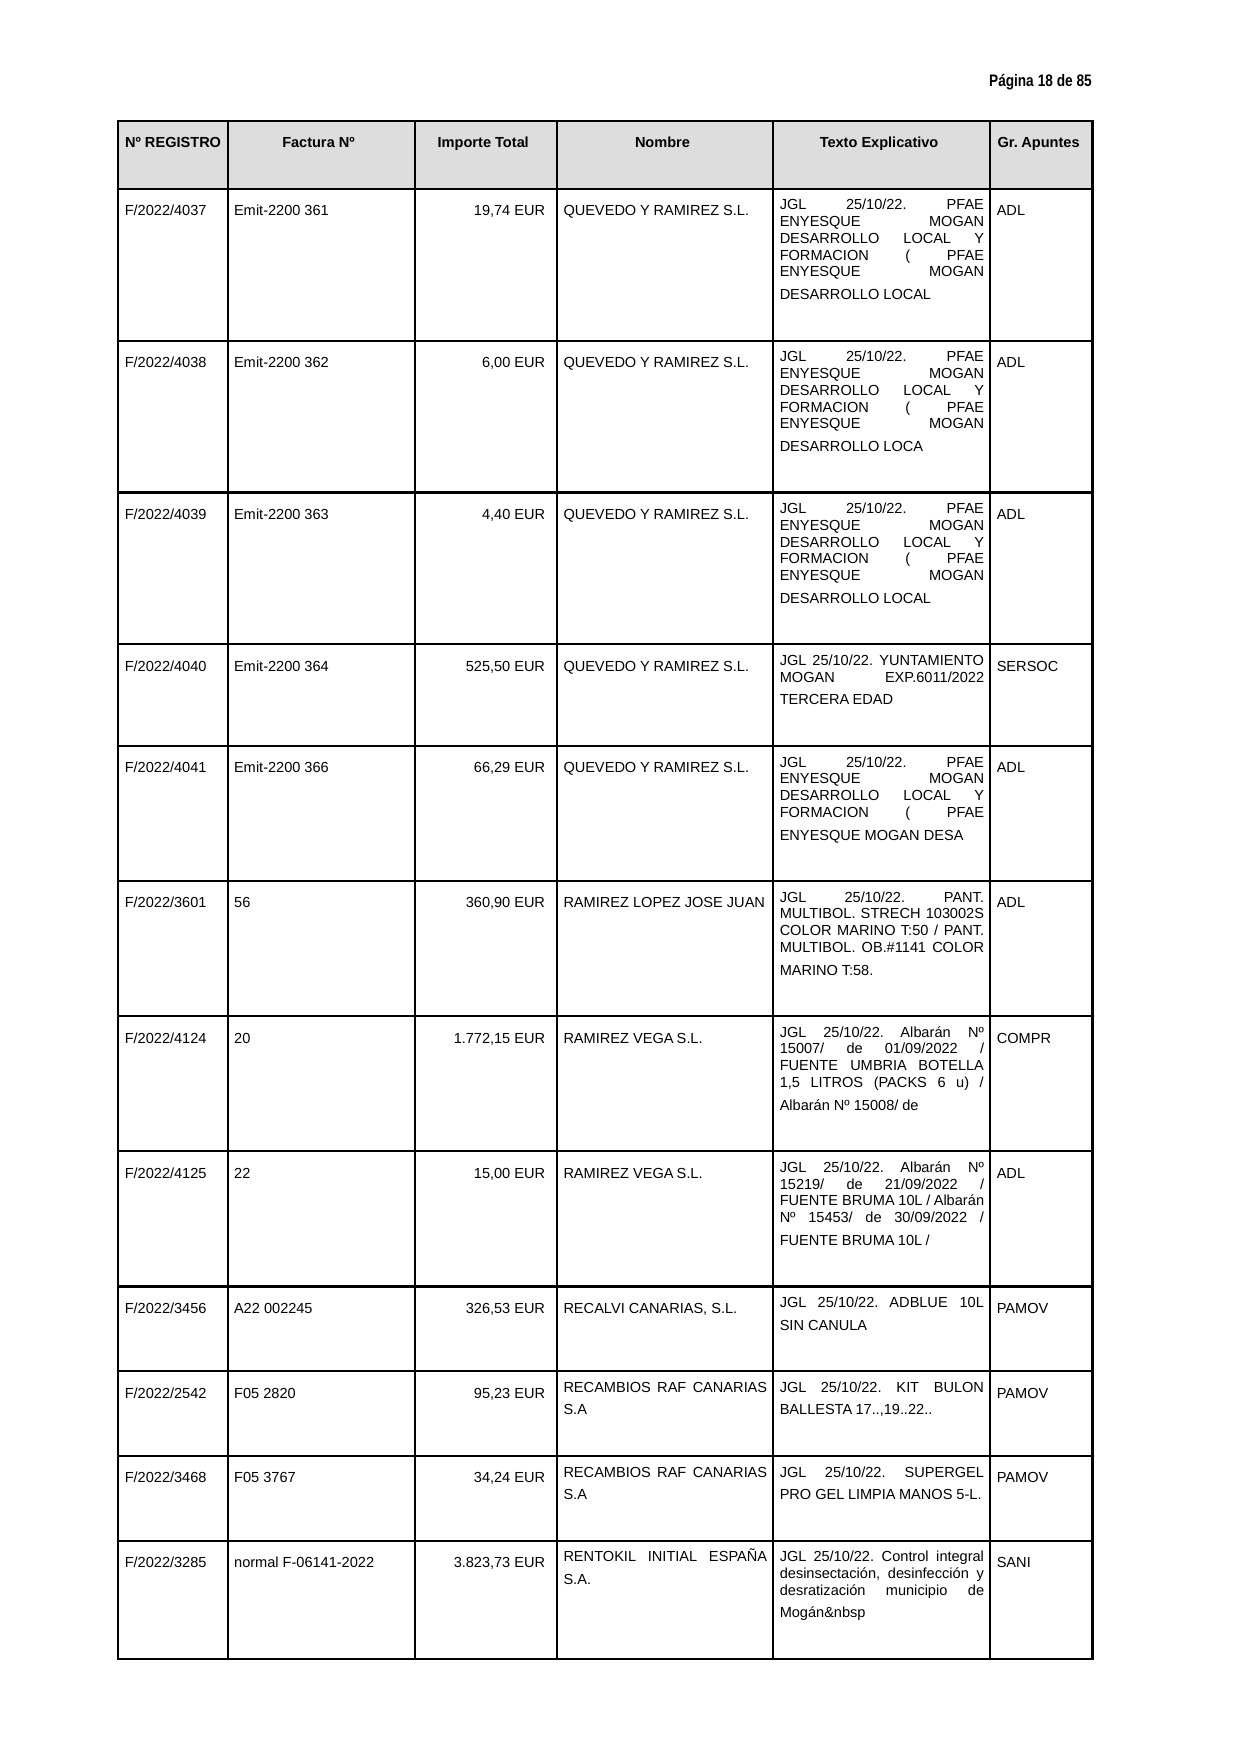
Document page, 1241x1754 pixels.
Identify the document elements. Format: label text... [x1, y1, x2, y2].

table_cell 3.823,73 EUR [416, 1542, 556, 1658]
table_cell ADL [991, 747, 1091, 880]
table_cell RECALVI CANARIAS, S.L. [558, 1288, 772, 1370]
table_cell JGL 25/10/22. YUNTAMIENTO MOGAN EXP.6011/2022 TERCERA EDAD [774, 645, 989, 745]
table_cell F/2022/3285 [119, 1542, 227, 1658]
table_cell normal F-06141-2022 [229, 1542, 414, 1658]
table_cell QUEVEDO Y RAMIREZ S.L. [558, 494, 772, 643]
table_cell RECAMBIOS RAF CANARIAS S.A [558, 1457, 772, 1540]
table_cell SERSOC [991, 645, 1091, 745]
table_cell JGL 25/10/22. Control integral desinsectación, desinfección y desratización municipio de Mogán&nbsp [774, 1542, 989, 1658]
table_cell F/2022/4041 [119, 747, 227, 880]
table_cell RAMIREZ LOPEZ JOSE JUAN [558, 882, 772, 1015]
table_cell F/2022/4124 [119, 1017, 227, 1150]
table_cell F/2022/4039 [119, 494, 227, 643]
table_cell ADL [991, 494, 1091, 643]
table_cell JGL 25/10/22. SUPERGEL PRO GEL LIMPIA MANOS 5-L. [774, 1457, 989, 1540]
table_cell 525,50 EUR [416, 645, 556, 745]
table_cell F/2022/4040 [119, 645, 227, 745]
table_cell 95,23 EUR [416, 1372, 556, 1455]
table_cell F/2022/4125 [119, 1152, 227, 1285]
table_header Nombre [558, 122, 772, 188]
table_cell 6,00 EUR [416, 342, 556, 491]
table_cell F/2022/4037 [119, 190, 227, 339]
table_cell 326,53 EUR [416, 1288, 556, 1370]
table_cell RAMIREZ VEGA S.L. [558, 1152, 772, 1285]
table_cell RECAMBIOS RAF CANARIAS S.A [558, 1372, 772, 1455]
table_cell F/2022/3601 [119, 882, 227, 1015]
table_cell JGL 25/10/22. ADBLUE 10L SIN CANULA [774, 1288, 989, 1370]
table_cell JGL 25/10/22. PFAE ENYESQUE MOGAN DESARROLLO LOCAL Y FORMACION ( PFAE ENYESQUE MOGAN DESARROLLO LOCA [774, 342, 989, 491]
table_cell PAMOV [991, 1372, 1091, 1455]
table_cell 360,90 EUR [416, 882, 556, 1015]
table_cell F05 3767 [229, 1457, 414, 1540]
table_cell RAMIREZ VEGA S.L. [558, 1017, 772, 1150]
table_cell JGL 25/10/22. PFAE ENYESQUE MOGAN DESARROLLO LOCAL Y FORMACION ( PFAE ENYESQUE MOGAN DESARROLLO LOCAL [774, 494, 989, 643]
table_header Gr. Apuntes [991, 122, 1091, 188]
table_cell ADL [991, 342, 1091, 491]
table_cell F05 2820 [229, 1372, 414, 1455]
table_cell JGL 25/10/22. Albarán Nº 15219/ de 21/09/2022 / FUENTE BRUMA 10L / Albarán Nº 15453/ de 30/09/2022 / FUENTE BRUMA 10L / [774, 1152, 989, 1285]
table_cell QUEVEDO Y RAMIREZ S.L. [558, 190, 772, 339]
table_cell ADL [991, 190, 1091, 339]
table_cell Emit-2200 364 [229, 645, 414, 745]
table_header Importe Total [416, 122, 556, 188]
table_cell A22 002245 [229, 1288, 414, 1370]
table_cell F/2022/3456 [119, 1288, 227, 1370]
table_cell SANI [991, 1542, 1091, 1658]
table_cell JGL 25/10/22. KIT BULON BALLESTA 17..,19..22.. [774, 1372, 989, 1455]
table_cell 15,00 EUR [416, 1152, 556, 1285]
table_cell Emit-2200 362 [229, 342, 414, 491]
table_cell ADL [991, 1152, 1091, 1285]
table_cell ADL [991, 882, 1091, 1015]
table_cell PAMOV [991, 1457, 1091, 1540]
table_cell RENTOKIL INITIAL ESPAÑA S.A. [558, 1542, 772, 1658]
table_cell JGL 25/10/22. PFAE ENYESQUE MOGAN DESARROLLO LOCAL Y FORMACION ( PFAE ENYESQUE MOGAN DESA [774, 747, 989, 880]
table_cell QUEVEDO Y RAMIREZ S.L. [558, 342, 772, 491]
table_cell Emit-2200 361 [229, 190, 414, 339]
table_cell 19,74 EUR [416, 190, 556, 339]
table_cell 22 [229, 1152, 414, 1285]
table_header Texto Explicativo [774, 122, 989, 188]
table_cell JGL 25/10/22. PANT. MULTIBOL. STRECH 103002S COLOR MARINO T:50 / PANT. MULTIBOL. OB.#1141 COLOR MARINO T:58. [774, 882, 989, 1015]
table_cell 66,29 EUR [416, 747, 556, 880]
table_cell 20 [229, 1017, 414, 1150]
table_cell JGL 25/10/22. Albarán Nº 15007/ de 01/09/2022 / FUENTE UMBRIA BOTELLA 1,5 LITROS (PACKS 6 u) / Albarán Nº 15008/ de [774, 1017, 989, 1150]
table_cell COMPR [991, 1017, 1091, 1150]
table_cell 56 [229, 882, 414, 1015]
table_cell F/2022/4038 [119, 342, 227, 491]
table_cell 4,40 EUR [416, 494, 556, 643]
table_cell 34,24 EUR [416, 1457, 556, 1540]
table_cell QUEVEDO Y RAMIREZ S.L. [558, 747, 772, 880]
table_cell JGL 25/10/22. PFAE ENYESQUE MOGAN DESARROLLO LOCAL Y FORMACION ( PFAE ENYESQUE MOGAN DESARROLLO LOCAL [774, 190, 989, 339]
table_cell QUEVEDO Y RAMIREZ S.L. [558, 645, 772, 745]
table_cell Emit-2200 363 [229, 494, 414, 643]
table_cell F/2022/3468 [119, 1457, 227, 1540]
table_header Nº REGISTRO [119, 122, 227, 188]
table_cell PAMOV [991, 1288, 1091, 1370]
table_header Factura Nº [229, 122, 414, 188]
table_cell 1.772,15 EUR [416, 1017, 556, 1150]
table_cell Emit-2200 366 [229, 747, 414, 880]
table_cell F/2022/2542 [119, 1372, 227, 1455]
